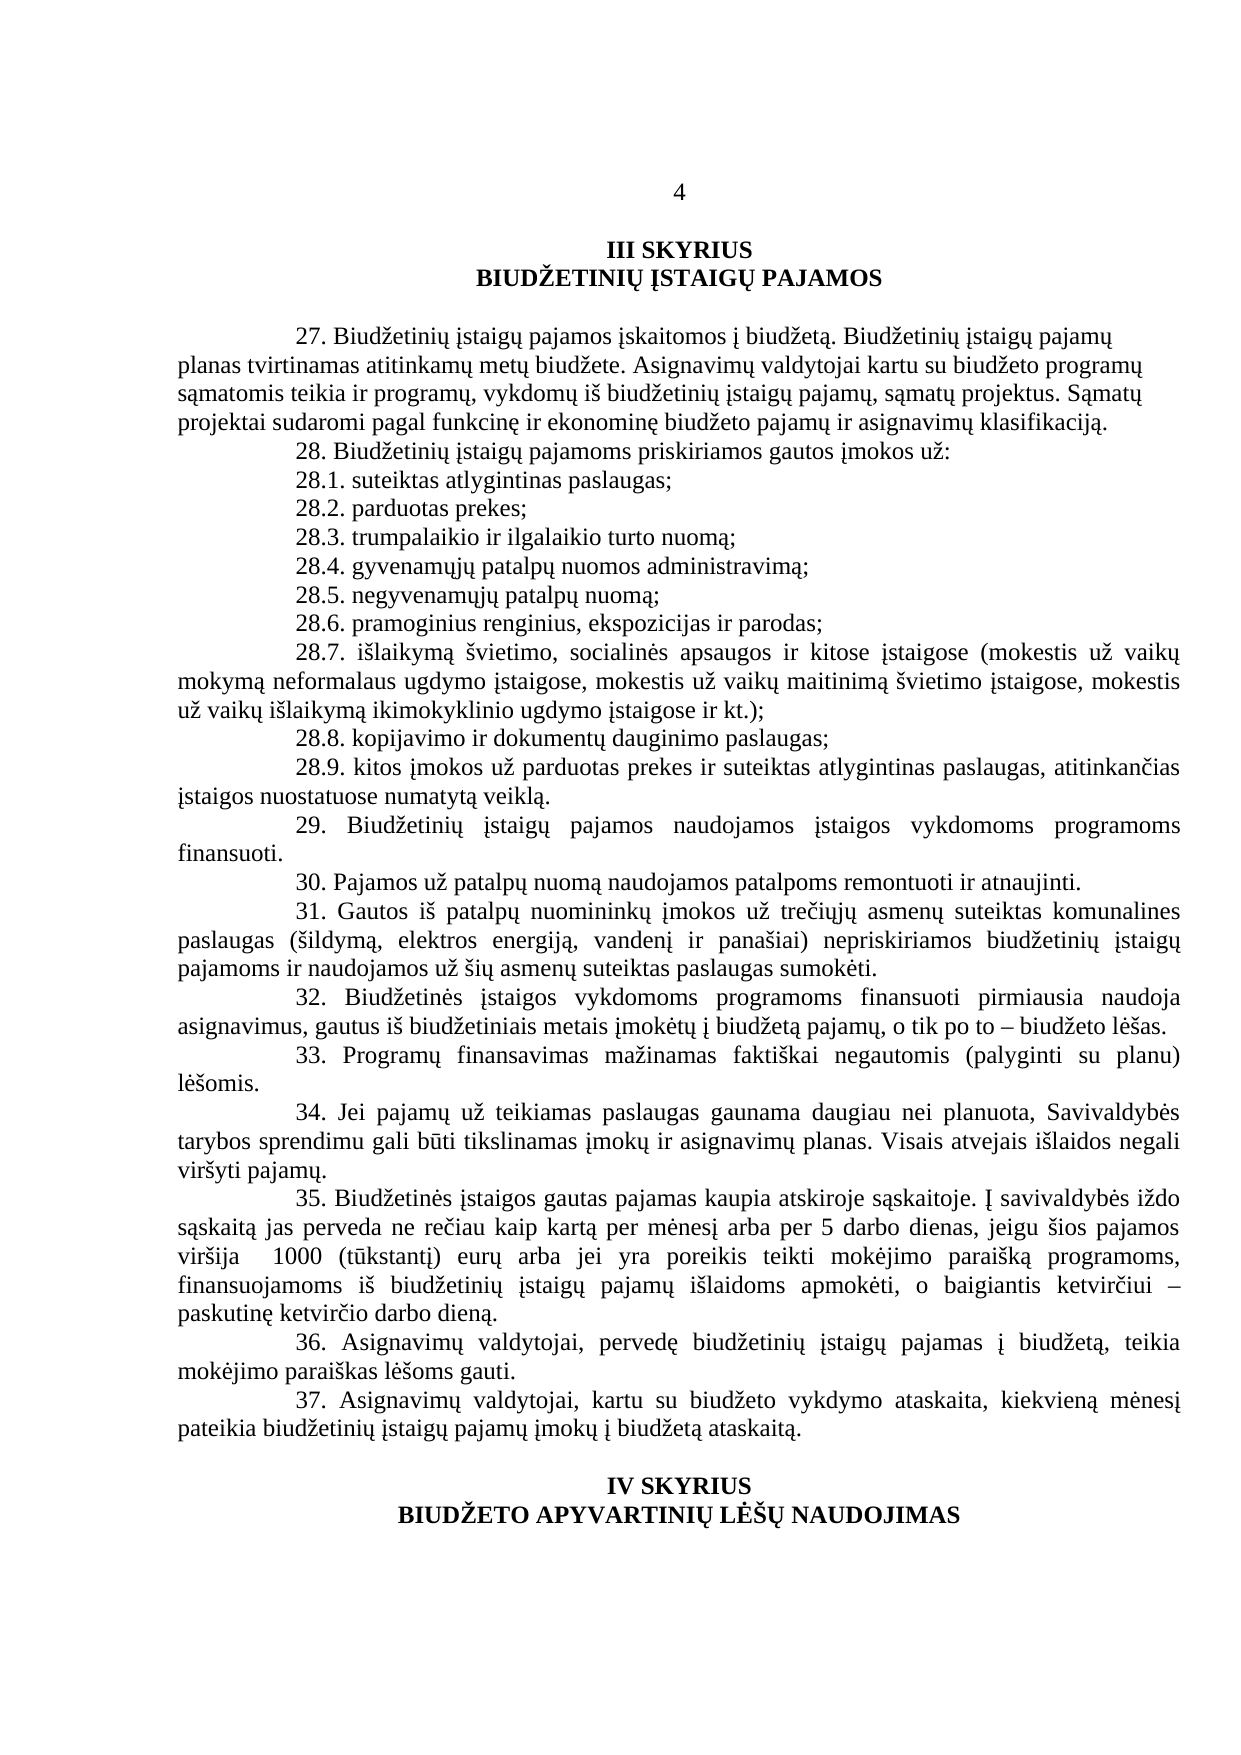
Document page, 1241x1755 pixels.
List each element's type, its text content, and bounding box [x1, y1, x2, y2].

text BIUDŽETO APYVARTINIŲ LĖŠŲ NAUDOJIMAS [177, 1500, 1181, 1528]
text 34. Jei pajamų už teikiamas paslaugas gaunama daugiau nei planuota, Savivaldybės tarybos sprendimu gali būti tikslinamas įmokų ir asignavimų planas. Visais atvejais išlaidos negali viršyti pajamų. [177, 1097, 1181, 1183]
text 28. Biudžetinių įstaigų pajamoms priskiriamos gautos įmokos už: [177, 436, 1181, 465]
text 28.5. negyvenamųjų patalpų nuomą; [177, 580, 1181, 608]
text 33. Programų finansavimas mažinamas faktiškai negautomis (palyginti su planu) lėšomis. [177, 1040, 1181, 1097]
text 28.2. parduotas prekes; [177, 493, 1181, 522]
text 35. Biudžetinės įstaigos gautas pajamas kaupia atskiroje sąskaitoje. Į savivaldybės iždo sąskaitą jas perveda ne rečiau kaip kartą per mėnesį arba per 5 darbo dienas, jeigu šios pajamos viršija 1000 (tūkstantį) eurų arba jei yra poreikis teikti mokėjimo paraišką programoms, finansuojamoms iš biudžetinių įstaigų pajamų išlaidoms apmokėti, o baigiantis ketvirčiui – paskutinę ketvirčio darbo dieną. [177, 1183, 1181, 1327]
text IV SKYRIUS [177, 1471, 1181, 1500]
text 31. Gautos iš patalpų nuomininkų įmokos už trečiųjų asmenų suteiktas komunalines paslaugas (šildymą, elektros energiją, vandenį ir panašiai) nepriskiriamos biudžetinių įstaigų pajamoms ir naudojamos už šių asmenų suteiktas paslaugas sumokėti. [177, 896, 1181, 982]
text 28.7. išlaikymą švietimo, socialinės apsaugos ir kitose įstaigose (mokestis už vaikų mokymą neformalaus ugdymo įstaigose, mokestis už vaikų maitinimą švietimo įstaigose, mokestis už vaikų išlaikymą ikimokyklinio ugdymo įstaigose ir kt.); [177, 637, 1181, 723]
text 29. Biudžetinių įstaigų pajamos naudojamos įstaigos vykdomoms programoms finansuoti. [177, 810, 1181, 867]
text 36. Asignavimų valdytojai, pervedę biudžetinių įstaigų pajamas į biudžetą, teikia mokėjimo paraiškas lėšoms gauti. [177, 1327, 1181, 1385]
text 30. Pajamos už patalpų nuomą naudojamos patalpoms remontuoti ir atnaujinti. [177, 867, 1181, 896]
text 28.8. kopijavimo ir dokumentų dauginimo paslaugas; [177, 723, 1181, 752]
text 37. Asignavimų valdytojai, kartu su biudžeto vykdymo ataskaita, kiekvieną mėnesį pateikia biudžetinių įstaigų pajamų įmokų į biudžetą ataskaitą. [177, 1385, 1181, 1442]
text 28.3. trumpalaikio ir ilgalaikio turto nuomą; [177, 522, 1181, 551]
text 28.6. pramoginius renginius, ekspozicijas ir parodas; [177, 608, 1181, 637]
text 28.9. kitos įmokos už parduotas prekes ir suteiktas atlygintinas paslaugas, atitinkančias įstaigos nuostatuose numatytą veiklą. [177, 752, 1181, 810]
text 28.1. suteiktas atlygintinas paslaugas; [177, 465, 1181, 493]
text BIUDŽETINIŲ ĮSTAIGŲ PAJAMOS [177, 263, 1181, 292]
text 32. Biudžetinės įstaigos vykdomoms programoms finansuoti pirmiausia naudoja asignavimus, gautus iš biudžetiniais metais įmokėtų į biudžetą pajamų, o tik po to – biudžeto lėšas. [177, 982, 1181, 1040]
text III SKYRIUS [177, 235, 1181, 263]
text 27. Biudžetinių įstaigų pajamos įskaitomos į biudžetą. Biudžetinių įstaigų pajamų planas tvirtinamas atitinkamų metų biudžete. Asignavimų valdytojai kartu su biudžeto programų sąmatomis teikia ir programų, vykdomų iš biudžetinių įstaigų pajamų, sąmatų projektus. Sąmatų projektai sudaromi pagal funkcinę ir ekonominę biudžeto pajamų ir asignavimų klasifikaciją. [177, 321, 1181, 436]
text 28.4. gyvenamųjų patalpų nuomos administravimą; [177, 551, 1181, 580]
